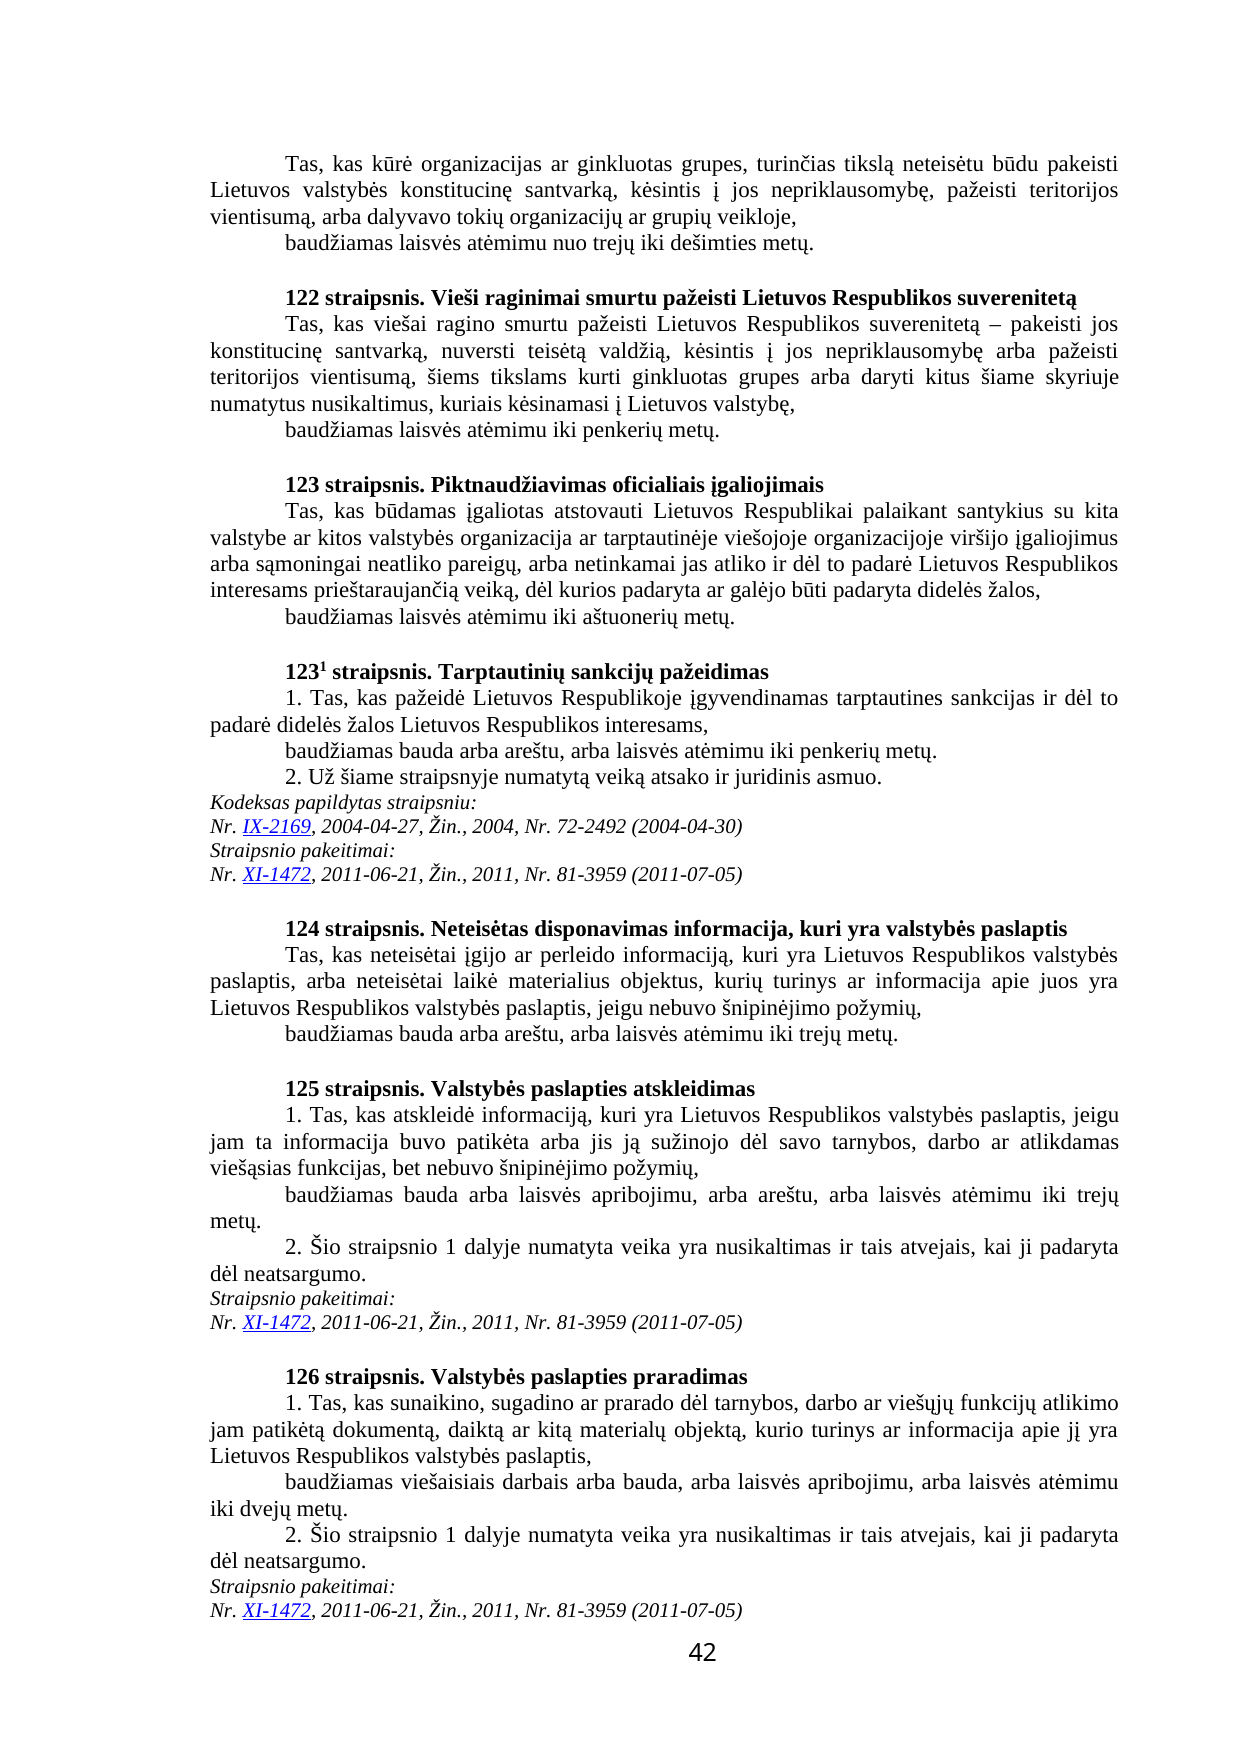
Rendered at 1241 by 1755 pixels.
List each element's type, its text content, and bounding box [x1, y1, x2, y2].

text 1231 straipsnis. Tarptautinių sankcijų pažeidimas [210, 658, 1106, 684]
text Tas, kas viešai ragino smurtu pažeisti Lietuvos Respublikos suverenitetą – pakeisti jos konstitucinę santvarką, nuversti teisėtą valdžią, kėsintis į jos nepriklausomybę arba pažeisti teritorijos vientisumą, šiems tikslams kurti ginkluotas grupes arba daryti kitus šiame skyriuje numatytus nusikaltimus, kuriais kėsinamasi į Lietuvos valstybę, [210, 311, 1120, 416]
text 2. Šio straipsnio 1 dalyje numatyta veika yra nusikaltimas ir tais atvejais, kai ji padaryta dėl neatsargumo. [210, 1521, 1120, 1574]
text baudžiamas laisvės atėmimu iki penkerių metų. [210, 416, 1120, 442]
text baudžiamas bauda arba areštu, arba laisvės atėmimu iki penkerių metų. [210, 737, 1120, 763]
text 2. Už šiame straipsnyje numatytą veiką atsako ir juridinis asmuo. [210, 763, 1120, 790]
text 126 straipsnis. Valstybės paslapties praradimas [210, 1363, 1120, 1389]
text 1. Tas, kas pažeidė Lietuvos Respublikoje įgyvendinamas tarptautines sankcijas ir dėl to padarė didelės žalos Lietuvos Respublikos interesams, [210, 684, 1120, 737]
text Nr. XI-1472, 2011-06-21, Žin., 2011, Nr. 81-3959 (2011-07-05) [210, 1598, 1120, 1622]
text baudžiamas laisvės atėmimu iki aštuonerių metų. [210, 603, 1120, 629]
text Nr. XI-1472, 2011-06-21, Žin., 2011, Nr. 81-3959 (2011-07-05) [210, 862, 1120, 886]
text 2. Šio straipsnio 1 dalyje numatyta veika yra nusikaltimas ir tais atvejais, kai ji padaryta dėl neatsargumo. [210, 1233, 1120, 1286]
text 123 straipsnis. Piktnaudžiavimas oficialiais įgaliojimais [210, 471, 1120, 497]
text baudžiamas laisvės atėmimu nuo trejų iki dešimties metų. [210, 229, 1120, 255]
text baudžiamas bauda arba areštu, arba laisvės atėmimu iki trejų metų. [210, 1020, 1120, 1046]
text 1. Tas, kas sunaikino, sugadino ar prarado dėl tarnybos, darbo ar viešųjų funkcijų atlikimo jam patikėtą dokumentą, daiktą ar kitą materialų objektą, kurio turinys ar informacija apie jį yra Lietuvos Respublikos valstybės paslaptis, [210, 1389, 1120, 1468]
text 1. Tas, kas atskleidė informaciją, kuri yra Lietuvos Respublikos valstybės paslaptis, jeigu jam ta informacija buvo patikėta arba jis ją sužinojo dėl savo tarnybos, darbo ar atlikdamas viešąsias funkcijas, bet nebuvo šnipinėjimo požymių, [210, 1102, 1120, 1181]
text 124 straipsnis. Neteisėtas disponavimas informacija, kuri yra valstybės paslaptis [285, 915, 1120, 941]
text Nr. XI-1472, 2011-06-21, Žin., 2011, Nr. 81-3959 (2011-07-05) [210, 1310, 1120, 1334]
text Tas, kas būdamas įgaliotas atstovauti Lietuvos Respublikai palaikant santykius su kita valstybe ar kitos valstybės organizacija ar tarptautinėje viešojoje organizacijoje viršijo įgaliojimus arba sąmoningai neatliko pareigų, arba netinkamai jas atliko ir dėl to padarė Lietuvos Respublikos interesams prieštaraujančią veiką, dėl kurios padaryta ar galėjo būti padaryta didelės žalos, [210, 497, 1120, 603]
text Tas, kas kūrė organizacijas ar ginkluotas grupes, turinčias tikslą neteisėtu būdu pakeisti Lietuvos valstybės konstitucinę santvarką, kėsintis į jos nepriklausomybę, pažeisti teritorijos vientisumą, arba dalyvavo tokių organizacijų ar grupių veikloje, [210, 150, 1120, 229]
text Nr. IX-2169, 2004-04-27, Žin., 2004, Nr. 72-2492 (2004-04-30) [210, 814, 1120, 838]
text 122 straipsnis. Vieši raginimai smurtu pažeisti Lietuvos Respublikos suverenitetą [285, 284, 1120, 311]
text Kodeksas papildytas straipsniu: [210, 790, 1120, 814]
text baudžiamas viešaisiais darbais arba bauda, arba laisvės apribojimu, arba laisvės atėmimu iki dvejų metų. [210, 1468, 1120, 1521]
text Tas, kas neteisėtai įgijo ar perleido informaciją, kuri yra Lietuvos Respublikos valstybės paslaptis, arba neteisėtai laikė materialius objektus, kurių turinys ar informacija apie juos yra Lietuvos Respublikos valstybės paslaptis, jeigu nebuvo šnipinėjimo požymių, [210, 941, 1120, 1020]
text Straipsnio pakeitimai: [210, 1574, 1120, 1598]
text Straipsnio pakeitimai: [210, 1286, 1120, 1310]
text baudžiamas bauda arba laisvės apribojimu, arba areštu, arba laisvės atėmimu iki trejų metų. [210, 1181, 1120, 1233]
text 125 straipsnis. Valstybės paslapties atskleidimas [210, 1075, 1120, 1102]
text Straipsnio pakeitimai: [210, 838, 1120, 862]
